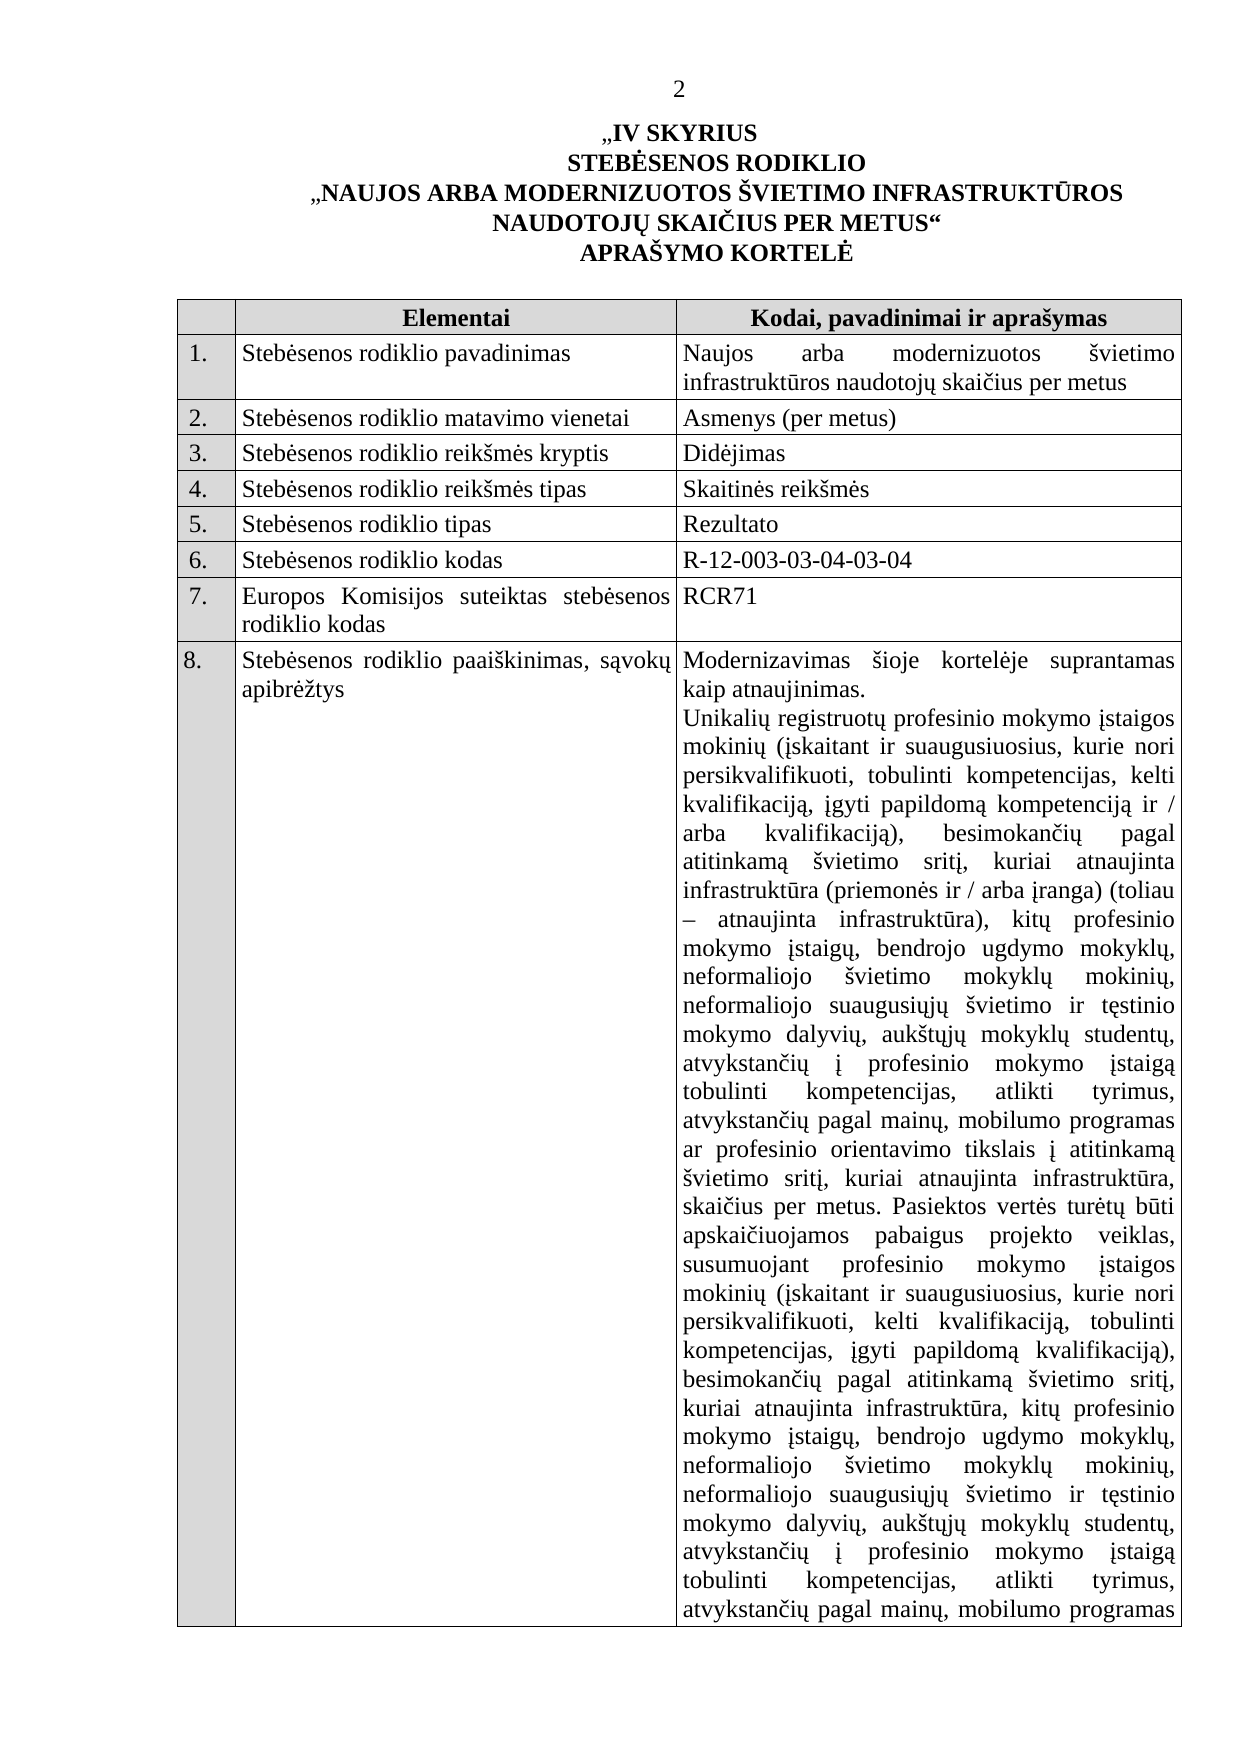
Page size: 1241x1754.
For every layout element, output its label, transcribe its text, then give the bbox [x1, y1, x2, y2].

table_cell 3. [178, 435, 235, 470]
table_cell Rezultato [677, 507, 1181, 541]
table_header Elementai [236, 300, 676, 334]
table_cell RCR71 [677, 578, 1181, 641]
table_cell Stebėsenos rodiklio kodas [236, 542, 676, 577]
table_cell Asmenys (per metus) [677, 400, 1181, 434]
subtitle „NAUJOS ARBA MODERNIZUOTOS ŠVIETIMO INFRASTRUKTŪROS NAUDOTOJŲ SKAIČIUS PER METUS“ [252, 178, 1181, 237]
table_cell 2. [178, 400, 235, 434]
table_cell Europos Komisijos suteiktas stebėsenos rodiklio kodas [236, 578, 676, 641]
table_cell Stebėsenos rodiklio reikšmės kryptis [236, 435, 676, 470]
table_header Kodai, pavadinimai ir aprašymas [677, 300, 1181, 334]
table_cell R-12-003-03-04-03-04 [677, 542, 1181, 577]
table_cell Naujos arba modernizuotos švietimo infrastruktūros naudotojų skaičius per metus [677, 335, 1181, 399]
subtitle Stebėsenos rodiklio [252, 148, 1181, 177]
table_cell Stebėsenos rodiklio paaiškinimas, sąvokų apibrėžtys [236, 642, 676, 1626]
table_cell 1. [178, 335, 235, 399]
table_cell 6. [178, 542, 235, 577]
table_cell Stebėsenos rodiklio reikšmės tipas [236, 471, 676, 506]
table_cell 7. [178, 578, 235, 641]
table_cell Stebėsenos rodiklio pavadinimas [236, 335, 676, 399]
table_cell Skaitinės reikšmės [677, 471, 1181, 506]
subtitle aprašymo kortelė [252, 238, 1181, 267]
table_cell Didėjimas [677, 435, 1181, 470]
subtitle „IV SKYRIUS [177, 118, 1181, 147]
table_cell Stebėsenos rodiklio tipas [236, 507, 676, 541]
table_cell 8. [178, 642, 235, 1626]
table_header [178, 300, 235, 334]
table_cell Modernizavimas šioje kortelėje suprantamas kaip atnaujinimas. Unikalių registruotų profesinio mokymo įstaigos mokinių (įskaitant ir suaugusiuosius, kurie nori persikvalifikuoti, tobulinti kompetencijas, kelti kvalifikaciją, įgyti papildomą kompetenciją ir / arba kvalifikaciją), besimokančių pagal atitinkamą švietimo sritį, kuriai atnaujinta infrastruktūra (priemonės ir / arba įranga) (toliau – atnaujinta infrastruktūra), kitų profesinio mokymo įstaigų, bendrojo ugdymo mokyklų, neformaliojo švietimo mokyklų mokinių, neformaliojo suaugusiųjų švietimo ir tęstinio mokymo dalyvių, aukštųjų mokyklų studentų, atvykstančių į profesinio mokymo įstaigą tobulinti kompetencijas, atlikti tyrimus, atvykstančių pagal mainų, mobilumo programas ar profesinio orientavimo tikslais į atitinkamą švietimo sritį, kuriai atnaujinta infrastruktūra, skaičius per metus. Pasiektos vertės turėtų būti apskaičiuojamos pabaigus projekto veiklas, susumuojant profesinio mokymo įstaigos mokinių (įskaitant ir suaugusiuosius, kurie nori persikvalifikuoti, kelti kvalifikaciją, tobulinti kompetencijas, įgyti papildomą kvalifikaciją), besimokančių pagal atitinkamą švietimo sritį, kuriai atnaujinta infrastruktūra, kitų profesinio mokymo įstaigų, bendrojo ugdymo mokyklų, neformaliojo švietimo mokyklų mokinių, neformaliojo suaugusiųjų švietimo ir tęstinio mokymo dalyvių, aukštųjų mokyklų studentų, atvykstančių į profesinio mokymo įstaigą tobulinti kompetencijas, atlikti tyrimus, atvykstančių pagal mainų, mobilumo programas [677, 642, 1181, 1626]
table_cell Stebėsenos rodiklio matavimo vienetai [236, 400, 676, 434]
table_cell 5. [178, 507, 235, 541]
table_cell 4. [178, 471, 235, 506]
